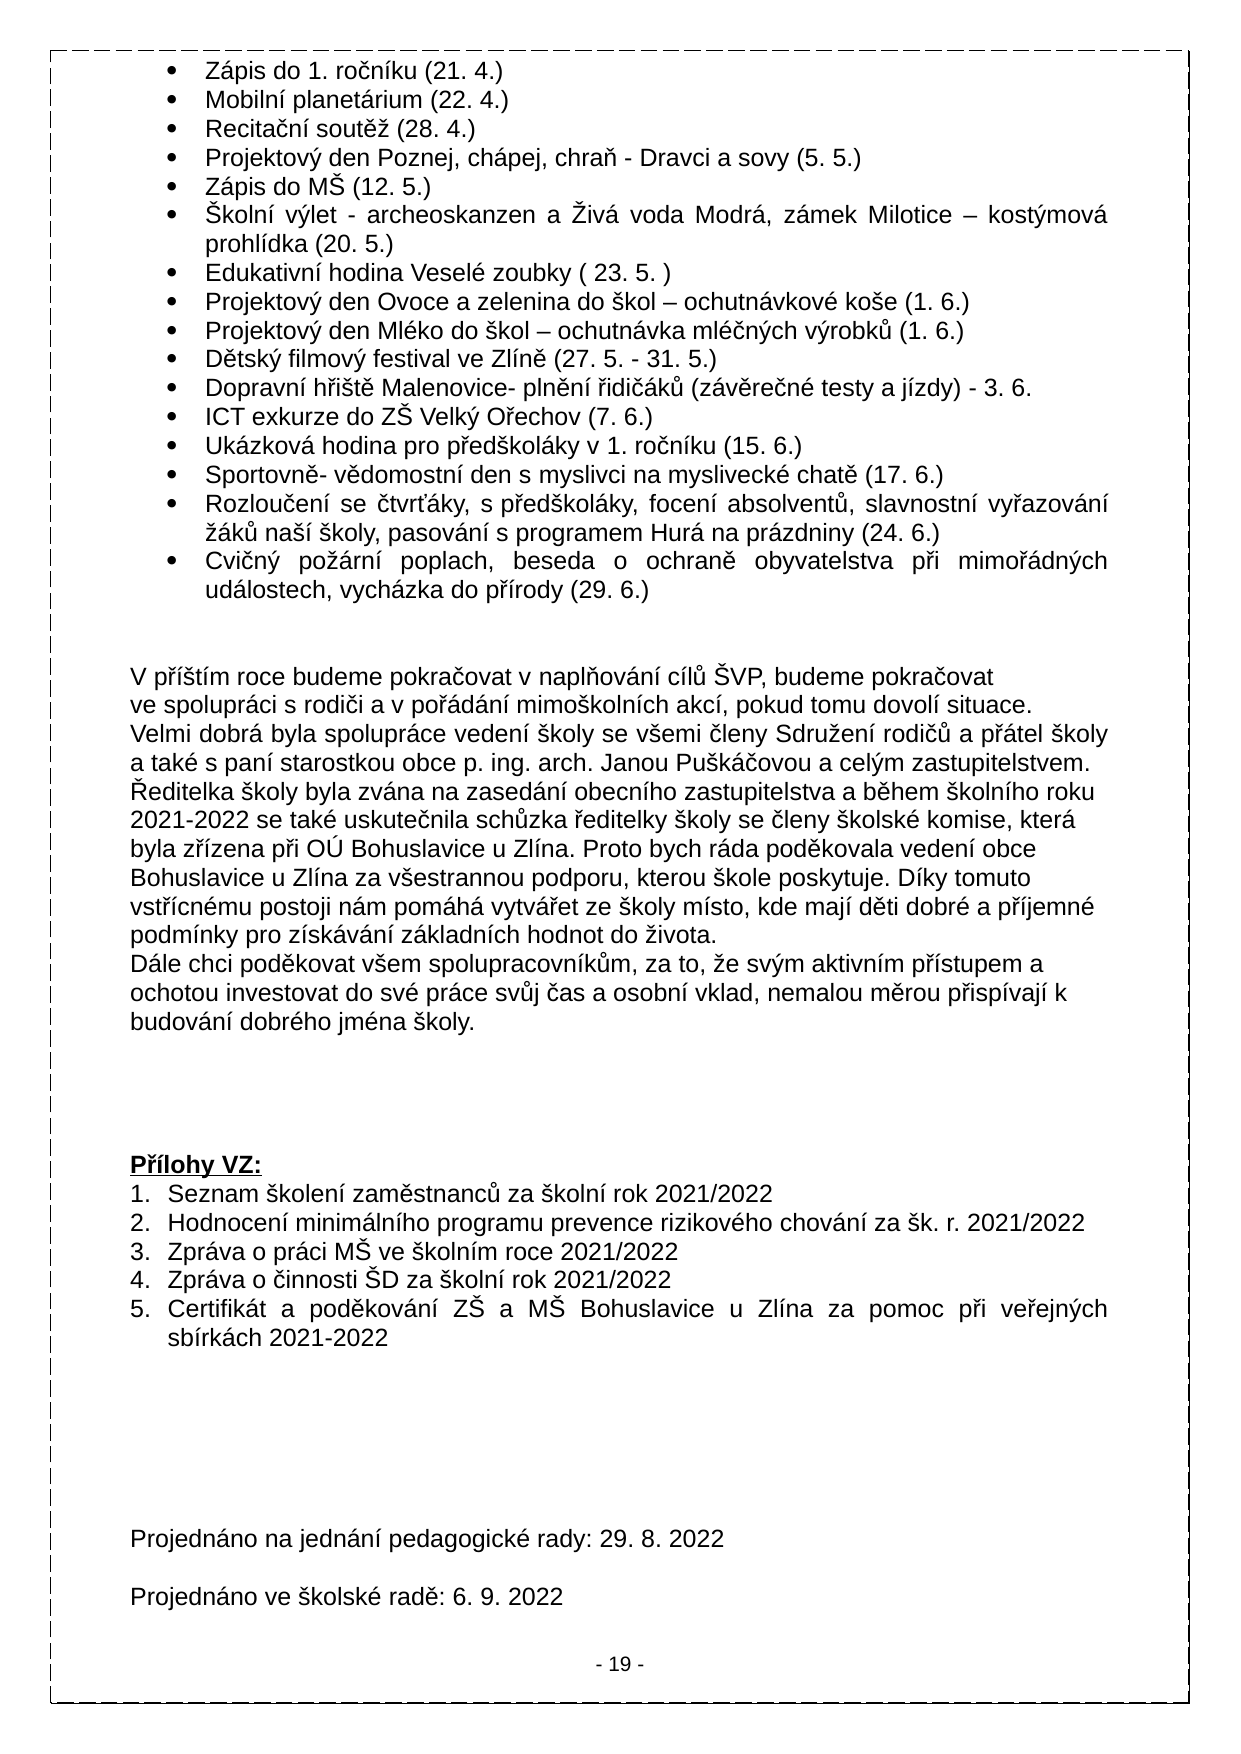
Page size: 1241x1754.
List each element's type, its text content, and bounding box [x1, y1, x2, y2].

list Hodnocení minimálního programu prevence rizikového chování za šk. r. 2021/2022 [130, 1208, 1109, 1236]
list Mobilní planetárium (22. 4.) [167, 85, 1109, 114]
list Recitační soutěž (28. 4.) [167, 114, 1109, 143]
list Zápis do 1. ročníku (21. 4.) [167, 56, 1109, 85]
text V příštím roce budeme pokračovat v naplňování cílů ŠVP, budeme pokračovat ve spolupráci s rodiči a v pořádání mimoškolních akcí, pokud tomu dovolí situace. [130, 661, 1109, 719]
text Projednáno na jednání pedagogické rady: 29. 8. 2022 [130, 1524, 1109, 1553]
list Projektový den Poznej, chápej, chraň - Dravci a sovy (5. 5.) [167, 143, 1109, 171]
list Zpráva o činnosti ŠD za školní rok 2021/2022 [130, 1265, 1109, 1294]
text Velmi dobrá byla spolupráce vedení školy se všemi členy Sdružení rodičů a přátel školy a také s paní starostkou obce p. ing. arch. Janou Puškáčovou a celým zastupitelstvem. [130, 719, 1109, 776]
text Dále chci poděkovat všem spolupracovníkům, za to, že svým aktivním přístupem a ochotou investovat do své práce svůj čas a osobní vklad, nemalou měrou přispívají k budování dobrého jména školy. [130, 949, 1109, 1035]
text Projednáno ve školské radě: 6. 9. 2022 [130, 1581, 1109, 1610]
list Projektový den Ovoce a zelenina do škol – ochutnávkové koše (1. 6.) [167, 287, 1109, 316]
list Projektový den Mléko do škol – ochutnávka mléčných výrobků (1. 6.) [167, 316, 1109, 344]
list Zápis do MŠ (12. 5.) [167, 171, 1109, 200]
list Rozloučení se čtvrťáky, s předškoláky, focení absolventů, slavnostní vyřazování žáků naší školy, pasování s programem Hurá na prázdniny (24. 6.) [167, 489, 1109, 546]
list Edukativní hodina Veselé zoubky ( 23. 5. ) [167, 258, 1109, 287]
list ICT exkurze do ZŠ Velký Ořechov (7. 6.) [167, 402, 1109, 431]
list Cvičný požární poplach, beseda o ochraně obyvatelstva při mimořádných událostech, vycházka do přírody (29. 6.) [167, 546, 1109, 604]
list Zpráva o práci MŠ ve školním roce 2021/2022 [130, 1236, 1109, 1265]
list Ukázková hodina pro předškoláky v 1. ročníku (15. 6.) [167, 431, 1109, 460]
text Přílohy VZ: [130, 1150, 1109, 1179]
list Sportovně- vědomostní den s myslivci na myslivecké chatě (17. 6.) [167, 460, 1109, 489]
text Ředitelka školy byla zvána na zasedání obecního zastupitelstva a během školního roku 2021-2022 se také uskutečnila schůzka ředitelky školy se členy školské komise, která byla zřízena při OÚ Bohuslavice u Zlína. Proto bych ráda poděkovala vedení obce Bohuslavice u Zlína za všestrannou podporu, kterou škole poskytuje. Díky tomuto vstřícnému postoji nám pomáhá vytvářet ze školy místo, kde mají děti dobré a příjemné podmínky pro získávání základních hodnot do života. [130, 776, 1109, 949]
list Seznam školení zaměstnanců za školní rok 2021/2022 [130, 1179, 1109, 1208]
list Školní výlet - archeoskanzen a Živá voda Modrá, zámek Milotice – kostýmová prohlídka (20. 5.) [167, 200, 1109, 258]
list Certifikát a poděkování ZŠ a MŠ Bohuslavice u Zlína za pomoc při veřejných sbírkách 2021-2022 [130, 1294, 1109, 1351]
list Dopravní hřiště Malenovice- plnění řidičáků (závěrečné testy a jízdy) - 3. 6. [167, 373, 1109, 402]
list Dětský filmový festival ve Zlíně (27. 5. - 31. 5.) [167, 344, 1109, 373]
